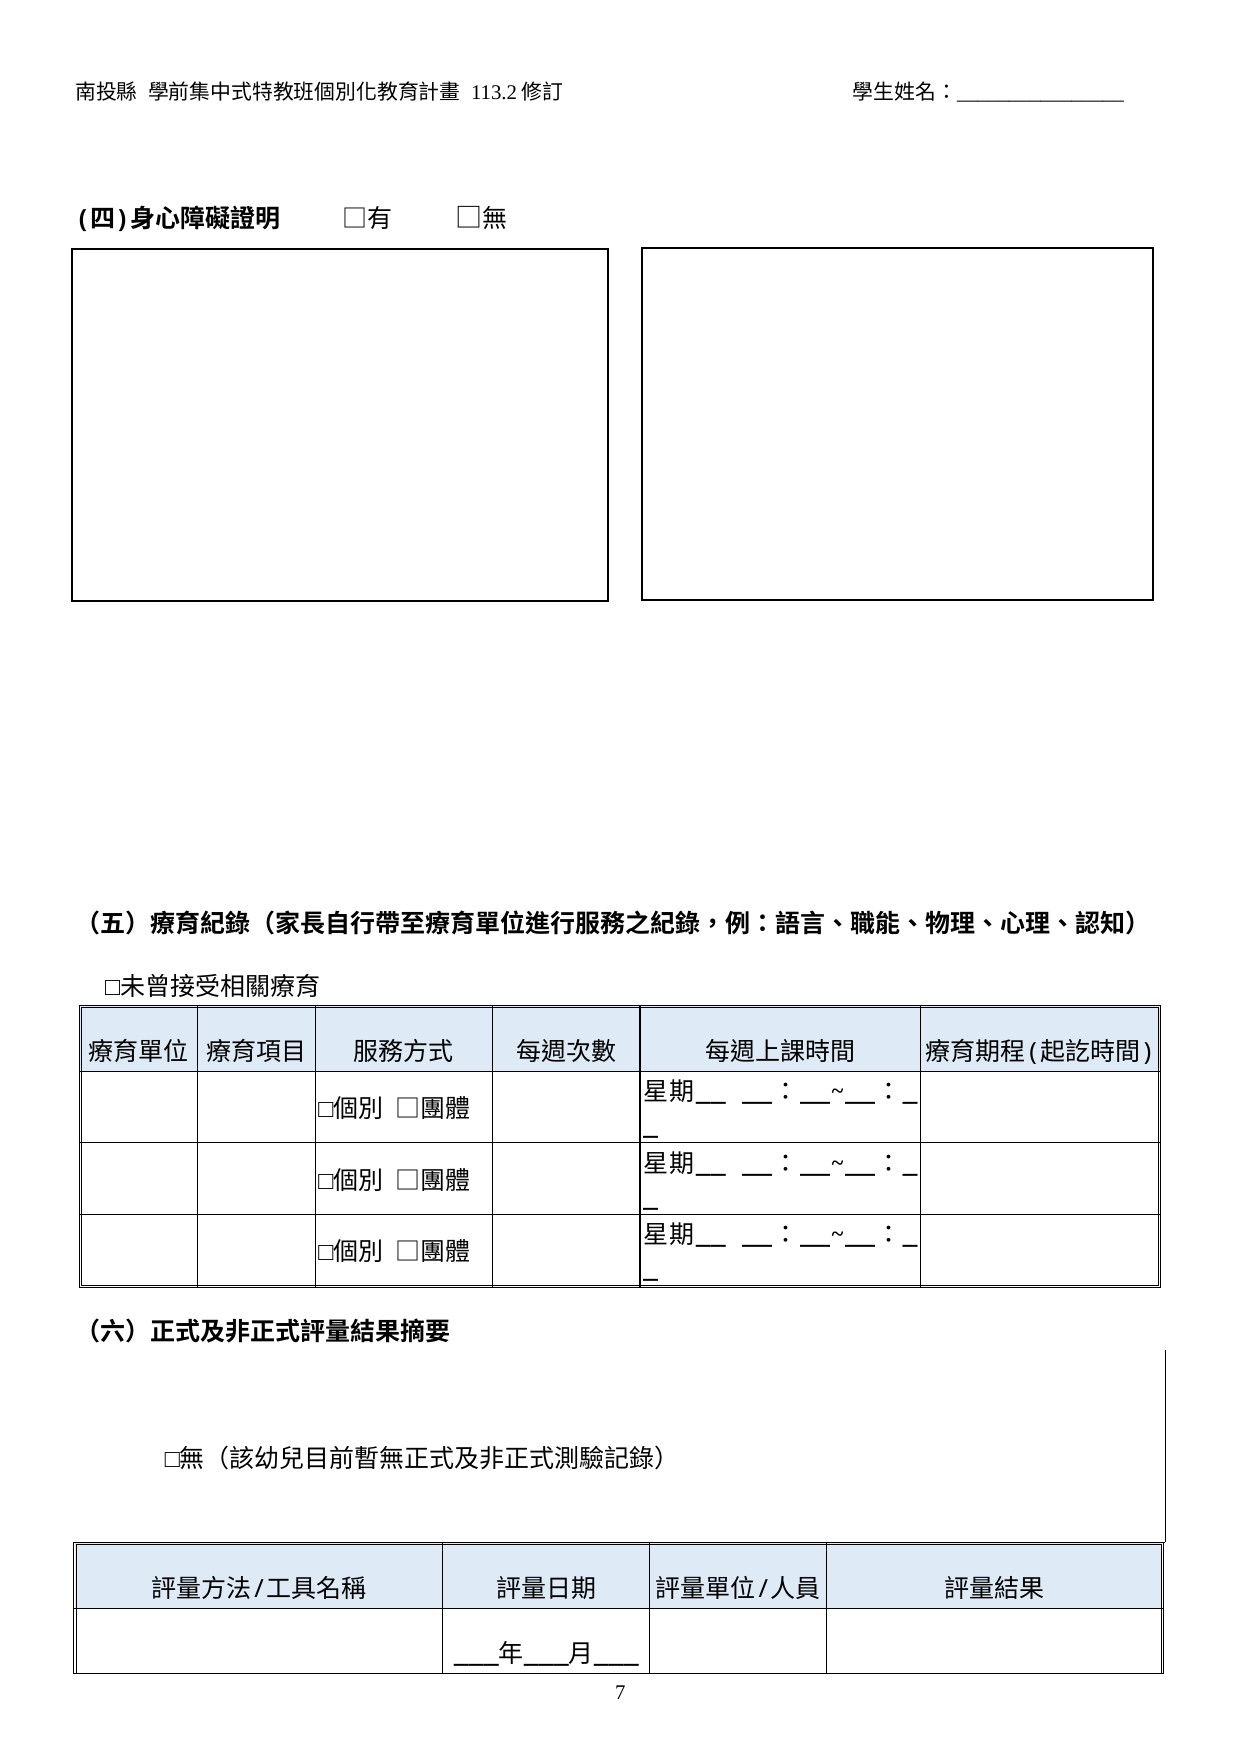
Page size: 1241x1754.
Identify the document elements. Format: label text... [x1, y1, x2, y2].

table_header 每週次數 [493, 1008, 639, 1071]
table_cell [198, 1072, 315, 1142]
table_cell [82, 1143, 197, 1213]
text □無（該幼兒目前暫無正式及非正式測驗記錄） [100, 1350, 1165, 1542]
table_header 服務方式 [316, 1008, 492, 1071]
text （五）療育紀錄（家長自行帶至療育單位進行服務之紀錄，例：語言、職能、物理、心理、認知） [75, 880, 1165, 943]
table_header 療育單位 [82, 1008, 197, 1071]
table_cell 星期__ __：__~__：__ [641, 1072, 920, 1142]
text （六）正式及非正式評量結果摘要 [75, 1288, 1165, 1350]
table_header 療育項目 [198, 1008, 315, 1071]
table_cell [921, 1072, 1158, 1142]
text □未曾接受相關療育 [75, 943, 1165, 1005]
table_header 評量單位/人員 [650, 1545, 826, 1608]
table_cell [650, 1609, 826, 1673]
table_cell [77, 1609, 442, 1673]
table_cell ___年___月___ [443, 1609, 649, 1673]
table_cell 星期__ __：__~__：__ [641, 1143, 920, 1213]
table_cell □個別 □團體 [316, 1143, 492, 1213]
table_cell [82, 1072, 197, 1142]
table_header 療育期程(起訖時間) [921, 1008, 1158, 1071]
table_header 評量結果 [827, 1545, 1161, 1608]
table_cell [493, 1143, 639, 1213]
table_cell [198, 1215, 315, 1285]
table_header 評量方法/工具名稱 [77, 1545, 442, 1608]
table_cell [82, 1215, 197, 1285]
table_cell [198, 1143, 315, 1213]
table_cell [493, 1215, 639, 1285]
table_header 每週上課時間 [641, 1008, 920, 1071]
table_cell 星期__ __：__~__：__ [641, 1215, 920, 1285]
text (四)身心障礙證明 □有 □無 [75, 174, 1165, 236]
table_cell [493, 1072, 639, 1142]
table_header 評量日期 [443, 1545, 649, 1608]
table_cell [827, 1609, 1161, 1673]
table_cell □個別 □團體 [316, 1215, 492, 1285]
table_cell □個別 □團體 [316, 1072, 492, 1142]
table_cell [921, 1215, 1158, 1285]
table_cell [921, 1143, 1158, 1213]
